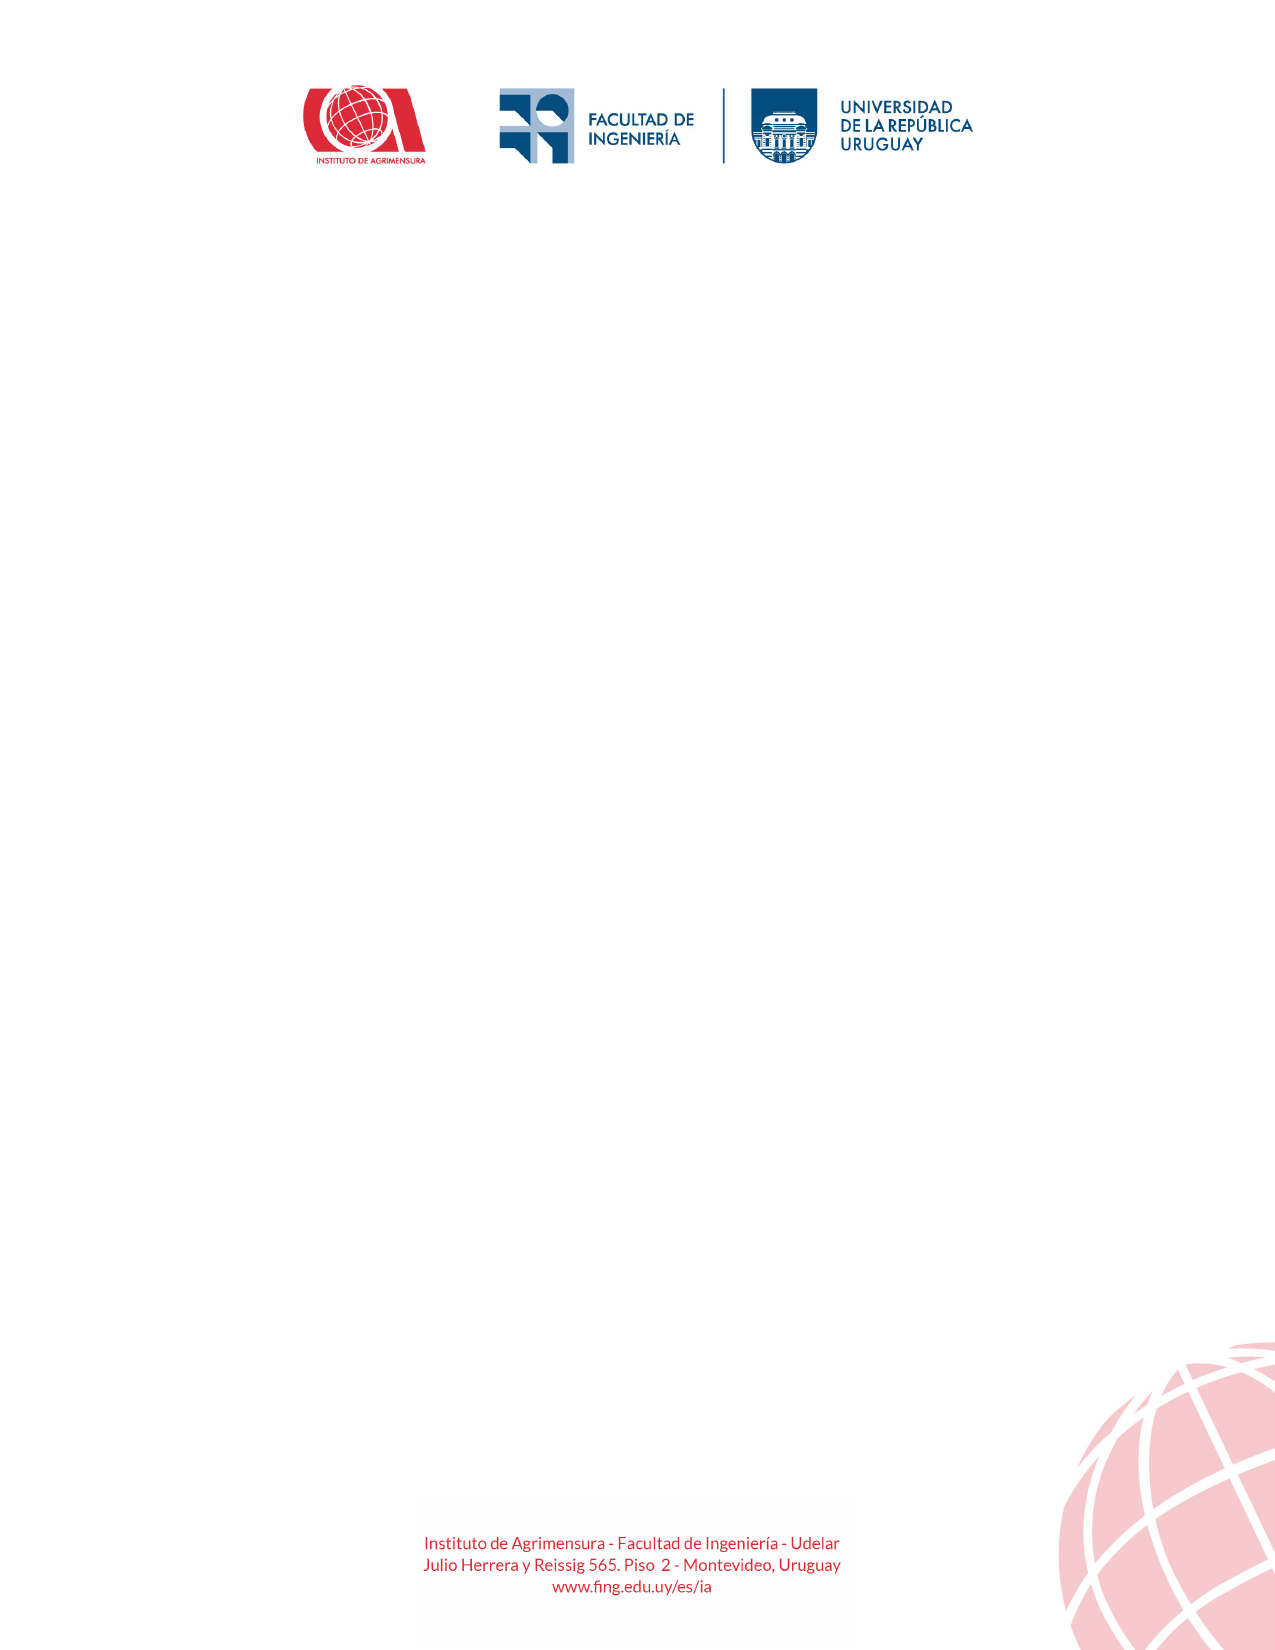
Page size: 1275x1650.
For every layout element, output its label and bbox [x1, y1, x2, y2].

picture [286, 53, 989, 190]
picture [418, 1497, 858, 1646]
picture [928, 1193, 1275, 1650]
